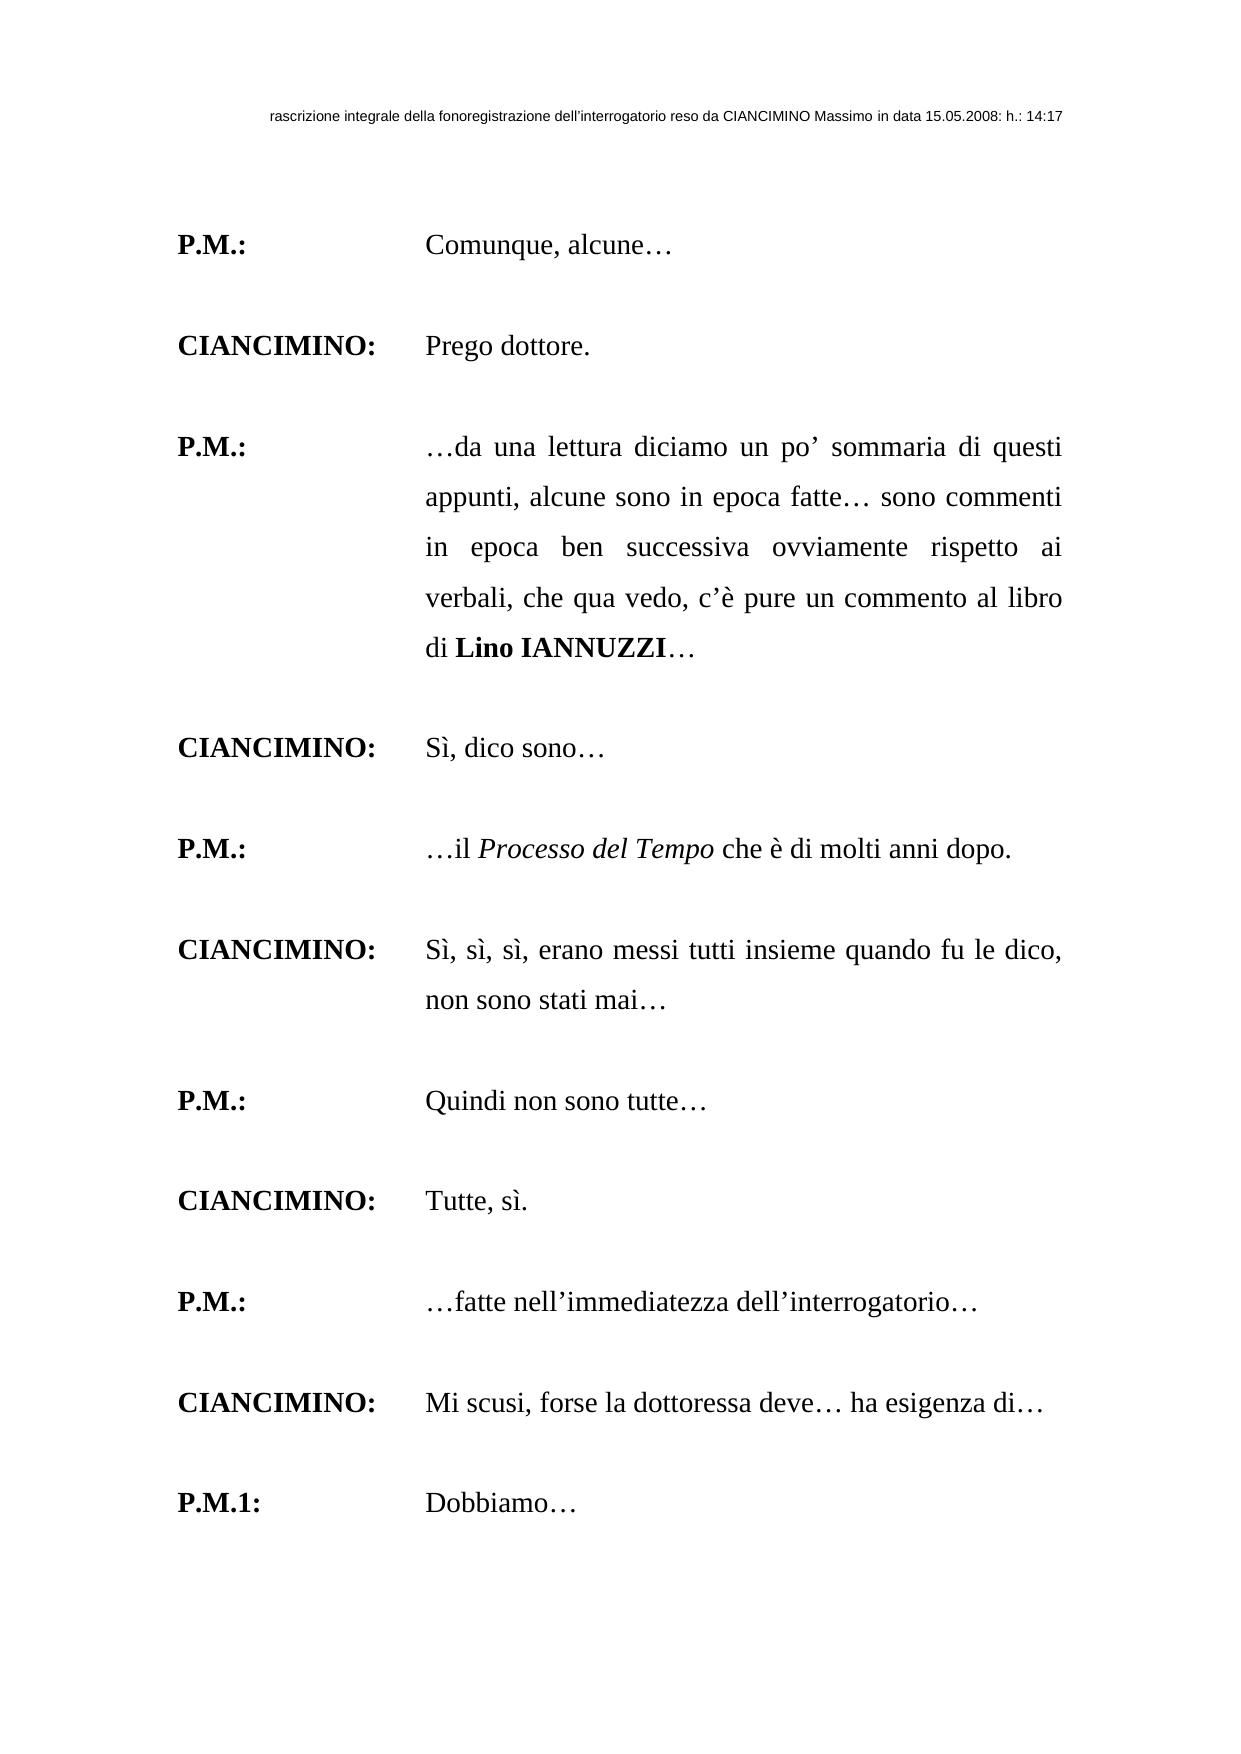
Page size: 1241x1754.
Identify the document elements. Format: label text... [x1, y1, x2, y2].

text P.M.: Quindi non sono tutte… [177, 1083, 1063, 1116]
text P.M.: Comunque, alcune… [177, 227, 1063, 261]
text P.M.: …il Processo del Tempo che è di molti anni dopo. [177, 831, 1063, 865]
text CIANCIMINO: Sì, sì, sì, erano messi tutti insieme quando fu le dico, non sono stati mai… [177, 932, 1063, 1016]
text CIANCIMINO: Tutte, sì. [177, 1183, 1063, 1217]
text P.M.1: Dobbiamo… [177, 1485, 1063, 1519]
text P.M.: …fatte nell’immediatezza dell’interrogatorio… [177, 1284, 1063, 1318]
text CIANCIMINO: Mi scusi, forse la dottoressa deve… ha esigenza di… [177, 1385, 1063, 1418]
text CIANCIMINO: Prego dottore. [177, 328, 1063, 362]
text CIANCIMINO: Sì, dico sono… [177, 731, 1063, 764]
text P.M.: …da una lettura diciamo un po’ sommaria di questi appunti, alcune sono in epoca fatte… sono commenti in epoca ben successiva ovviamente rispetto ai verbali, che qua vedo, c’è pure un commento al libro di Lino IANNUZZI… [177, 429, 1063, 663]
